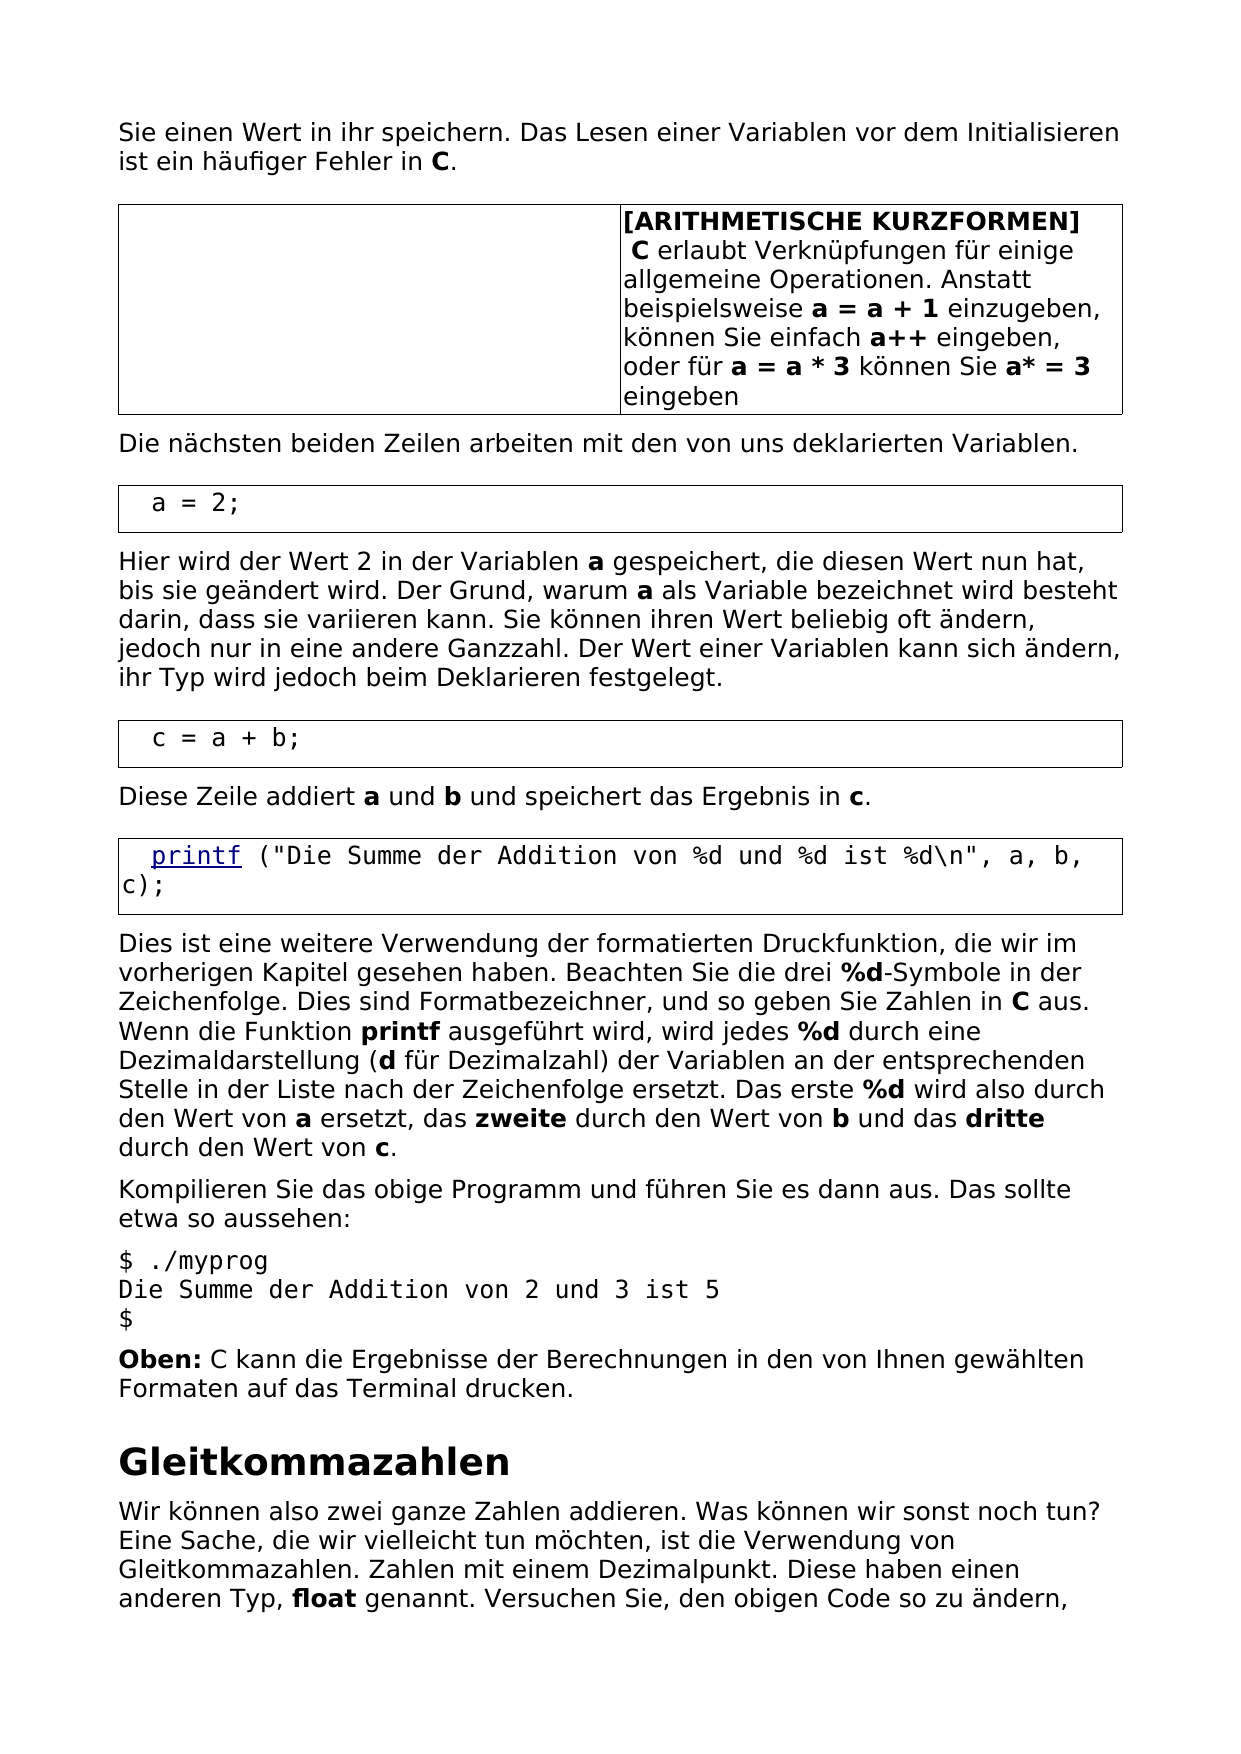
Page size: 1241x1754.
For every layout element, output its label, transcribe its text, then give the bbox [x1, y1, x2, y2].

table_header a = 2; [119, 486, 1122, 532]
table_header c = a + b; [119, 721, 1122, 767]
text Die nächsten beiden Zeilen arbeiten mit den von uns deklarierten Variablen. [118, 429, 1122, 458]
table_header [ARITHMETISCHE KURZFORMEN] C erlaubt Verknüpfungen für einige allgemeine Operationen. Anstatt beispielsweise a = a + 1 einzugeben, können Sie einfach a++ eingeben, oder für a = a * 3 können Sie a* = 3 eingeben [621, 205, 1122, 414]
subtitle Gleitkommazahlen [118, 1441, 1122, 1485]
table_header printf ("Die Summe der Addition von %d und %d ist %d\n", a, b, c); [119, 839, 1122, 914]
text Wir können also zwei ganze Zahlen addieren. Was können wir sonst noch tun? Eine Sache, die wir vielleicht tun möchten, ist die Verwendung von Gleitkommazahlen. Zahlen mit einem Dezimalpunkt. Diese haben einen anderen Typ, float genannt. Versuchen Sie, den obigen Code so zu ändern, [118, 1497, 1122, 1614]
table_header [119, 205, 620, 414]
text Sie einen Wert in ihr speichern. Das Lesen einer Variablen vor dem Initialisieren ist ein häufiger Fehler in C. [118, 118, 1122, 176]
text Diese Zeile addiert a und b und speichert das Ergebnis in c. [118, 782, 1122, 811]
text Dies ist eine weitere Verwendung der formatierten Druckfunktion, die wir im vorherigen Kapitel gesehen haben. Beachten Sie die drei %d-Symbole in der Zeichenfolge. Dies sind Formatbezeichner, und so geben Sie Zahlen in C aus. Wenn die Funktion printf ausgeführt wird, wird jedes %d durch eine Dezimaldarstellung (d für Dezimalzahl) der Variablen an der entsprechenden Stelle in der Liste nach der Zeichenfolge ersetzt. Das erste %d wird also durch den Wert von a ersetzt, das zweite durch den Wert von b und das dritte durch den Wert von c. [118, 929, 1122, 1163]
text Kompilieren Sie das obige Programm und führen Sie es dann aus. Das sollte etwa so aussehen: [118, 1175, 1122, 1233]
text $ ./myprog Die Summe der Addition von 2 und 3 ist 5 $ [118, 1246, 1122, 1333]
text Hier wird der Wert 2 in der Variablen a gespeichert, die diesen Wert nun hat, bis sie geändert wird. Der Grund, warum a als Variable bezeichnet wird besteht darin, dass sie variieren kann. Sie können ihren Wert beliebig oft ändern, jedoch nur in eine andere Ganzzahl. Der Wert einer Variablen kann sich ändern, ihr Typ wird jedoch beim Deklarieren festgelegt. [118, 547, 1122, 693]
text Oben: C kann die Ergebnisse der Berechnungen in den von Ihnen gewählten Formaten auf das Terminal drucken. [118, 1345, 1122, 1403]
